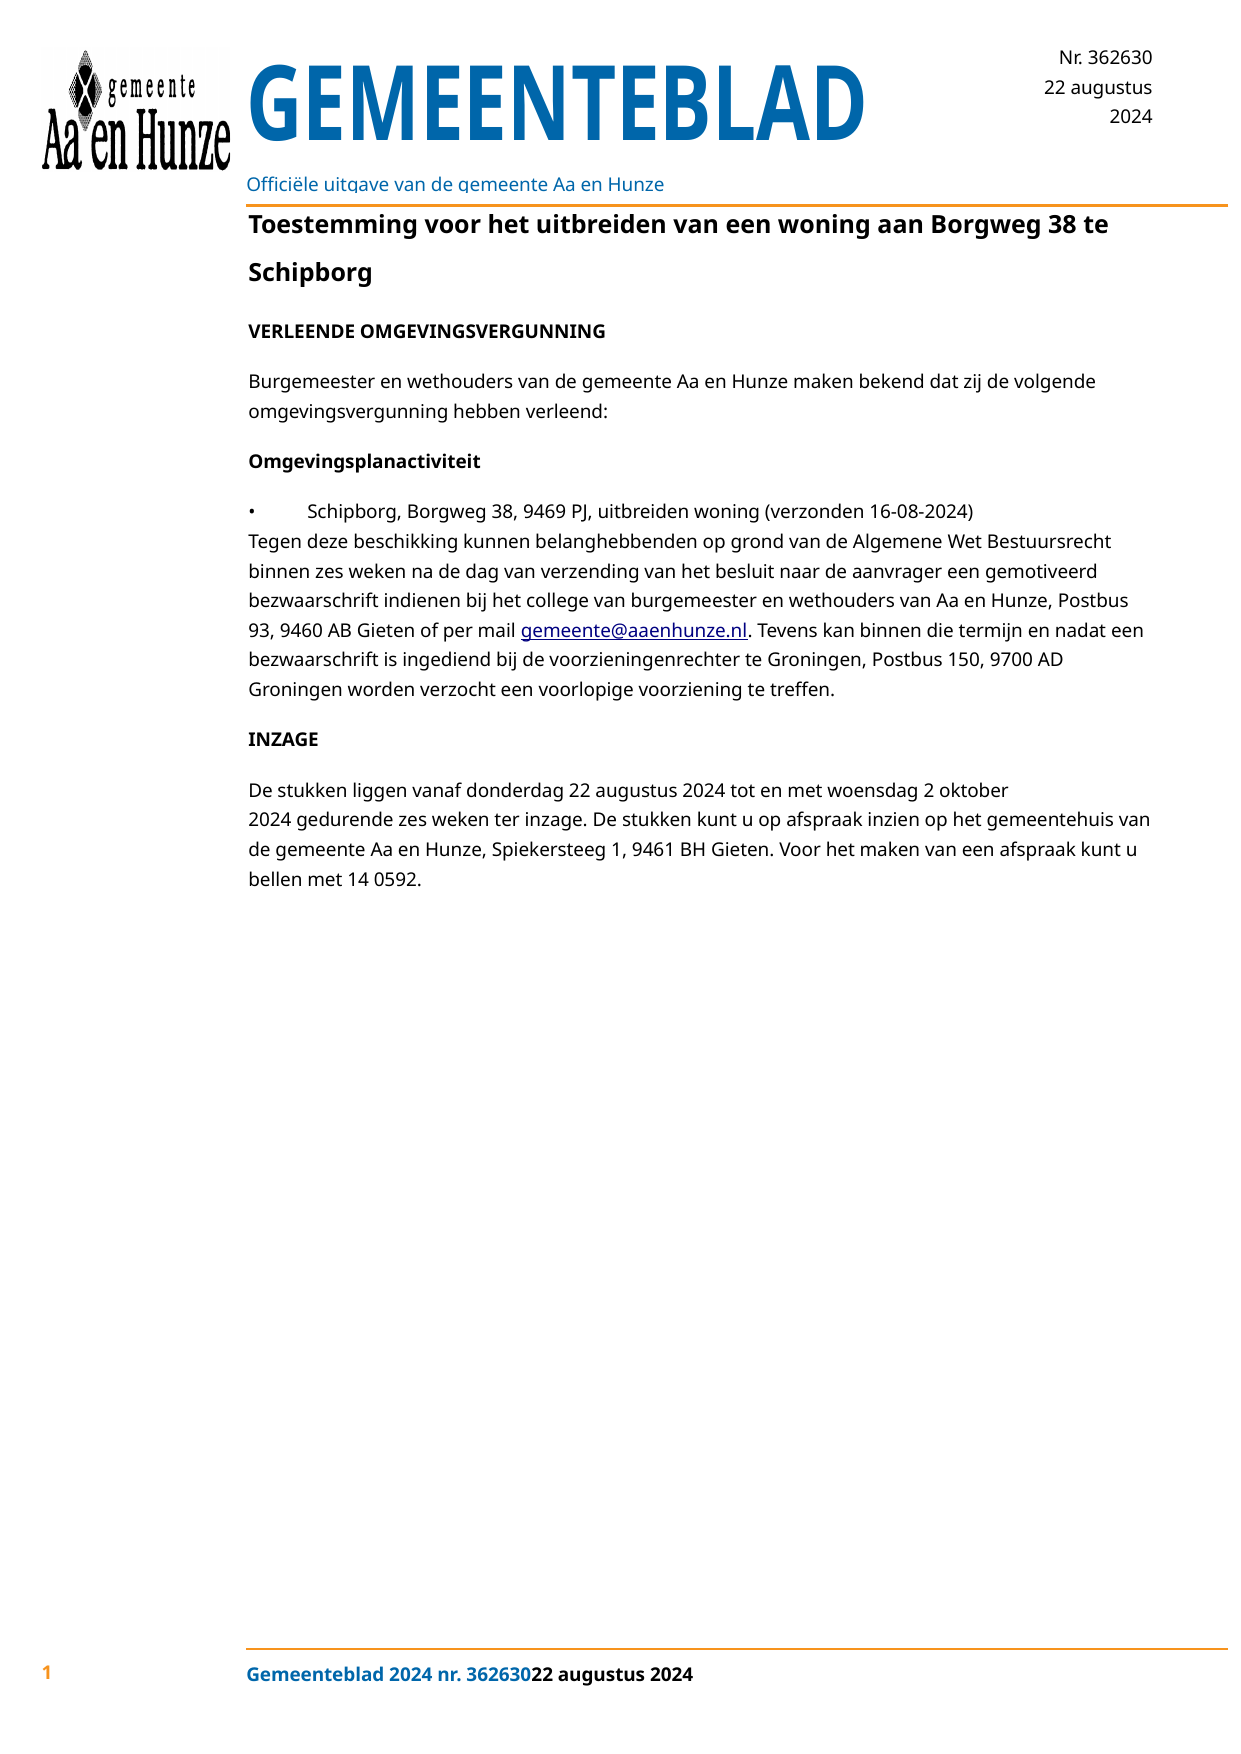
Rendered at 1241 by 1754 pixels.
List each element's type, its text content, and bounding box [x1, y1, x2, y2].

text Omgevingsplanactiviteit [248, 448, 1152, 474]
text Toestemming voor het uitbreiden van een woning aan Borgweg 38 te Schipborg [248, 207, 1152, 288]
text INZAGE [248, 727, 1152, 752]
list Schipborg, Borgweg 38, 9469 PJ, uitbreiden woning (verzonden 16-08-2024) [248, 499, 1152, 524]
text VERLEENDE OMGEVINGSVERGUNNING [248, 318, 1152, 344]
text Burgemeester en wethouders van de gemeente Aa en Hunze maken bekend dat zij de volgende omgevingsvergunning hebben verleend: [248, 368, 1152, 424]
picture [41, 47, 231, 172]
text De stukken liggen vanaf donderdag 22 augustus 2024 tot en met woensdag 2 oktober 2024 gedurende zes weken ter inzage. De stukken kunt u op afspraak inzien op het gemeentehuis van de gemeente Aa en Hunze, Spiekersteeg 1, 9461 BH Gieten. Voor het maken van een afspraak kunt u bellen met 14 0592. [248, 777, 1152, 892]
text Tegen deze beschikking kunnen belanghebbenden op grond van de Algemene Wet Bestuursrecht binnen zes weken na de dag van verzending van het besluit naar de aanvrager een gemotiveerd bezwaarschrift indienen bij het college van burgemeester en wethouders van Aa en Hunze, Postbus 93, 9460 AB Gieten of per mail gemeente@aaenhunze.nl. Tevens kan binnen die termijn en nadat een bezwaarschrift is ingediend bij de voorzieningenrechter te Groningen, Postbus 150, 9700 AD Groningen worden verzocht een voorlopige voorziening te treffen. [248, 528, 1152, 702]
